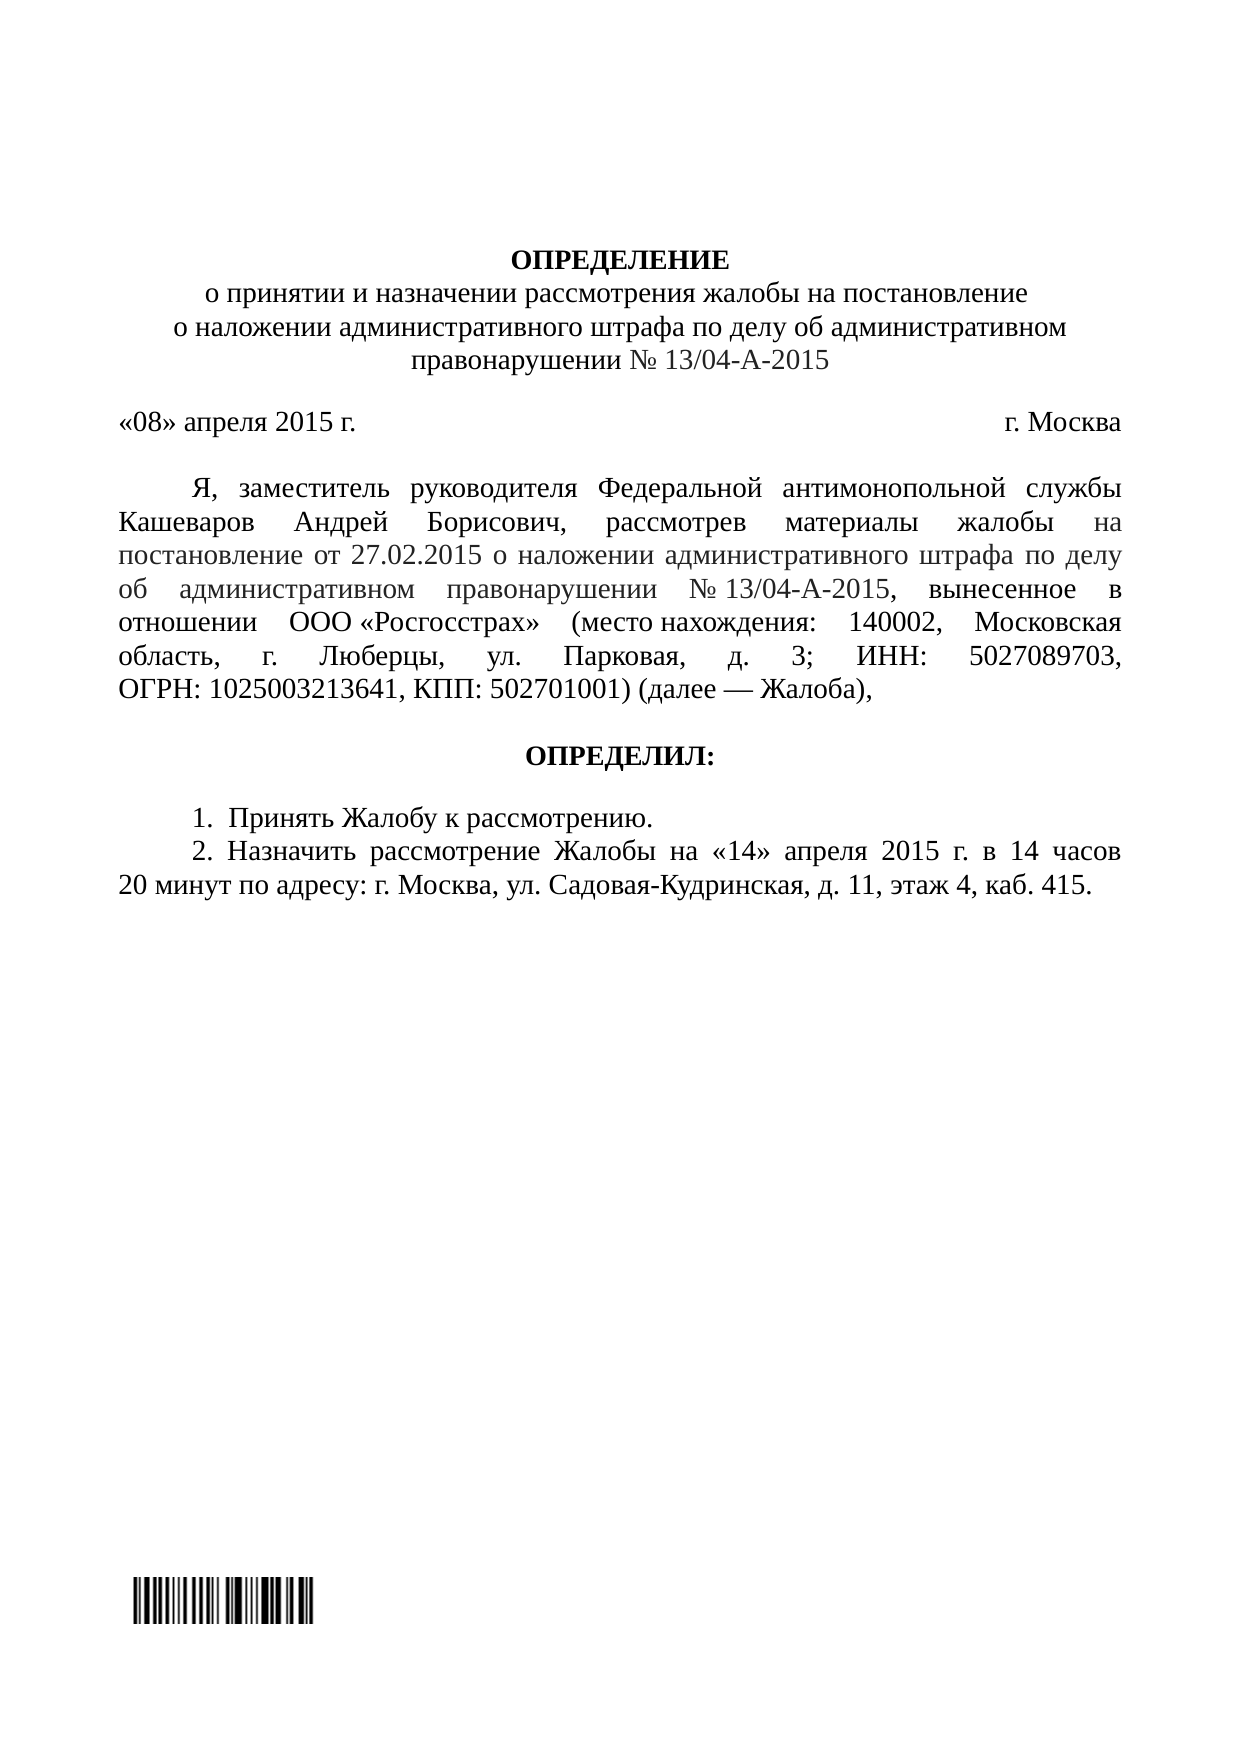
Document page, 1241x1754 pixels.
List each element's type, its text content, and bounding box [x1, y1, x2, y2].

text о принятии и назначении рассмотрения жалобы на постановление [118, 275, 1122, 309]
text 2. Назначить рассмотрение Жалобы на «14» апреля 2015 г. в 14 часов 20 минут по адресу: г. Москва, ул. Садовая-Кудринская, д. 11, этаж 4, каб. 415. [118, 833, 1122, 901]
text «08» апреля 2015 г. г. Москва [118, 404, 1122, 438]
text ОПРЕДЕЛЕНИЕ [118, 243, 1122, 275]
text Я, заместитель руководителя Федеральной антимонопольной службы Кашеваров Андрей Борисович, рассмотрев материалы жалобы на постановление от 27.02.2015 о наложении административного штрафа по делу об административном правонарушении № 13/04-А-2015, вынесенное в отношении ООО «Росгосстрах» (место нахождения: 140002, Московская область, г. Люберцы, ул. Парковая, д. 3; ИНН: 5027089703, ОГРН: 1025003213641, КПП: 502701001) (далее — Жалоба), [118, 470, 1122, 705]
text 1. Принять Жалобу к рассмотрению. [118, 800, 1122, 833]
text о наложении административного штрафа по делу об административном правонарушении № 13/04-А-2015 [118, 309, 1122, 376]
text ОПРЕДЕЛИЛ: [118, 739, 1122, 771]
picture [118, 1577, 331, 1624]
